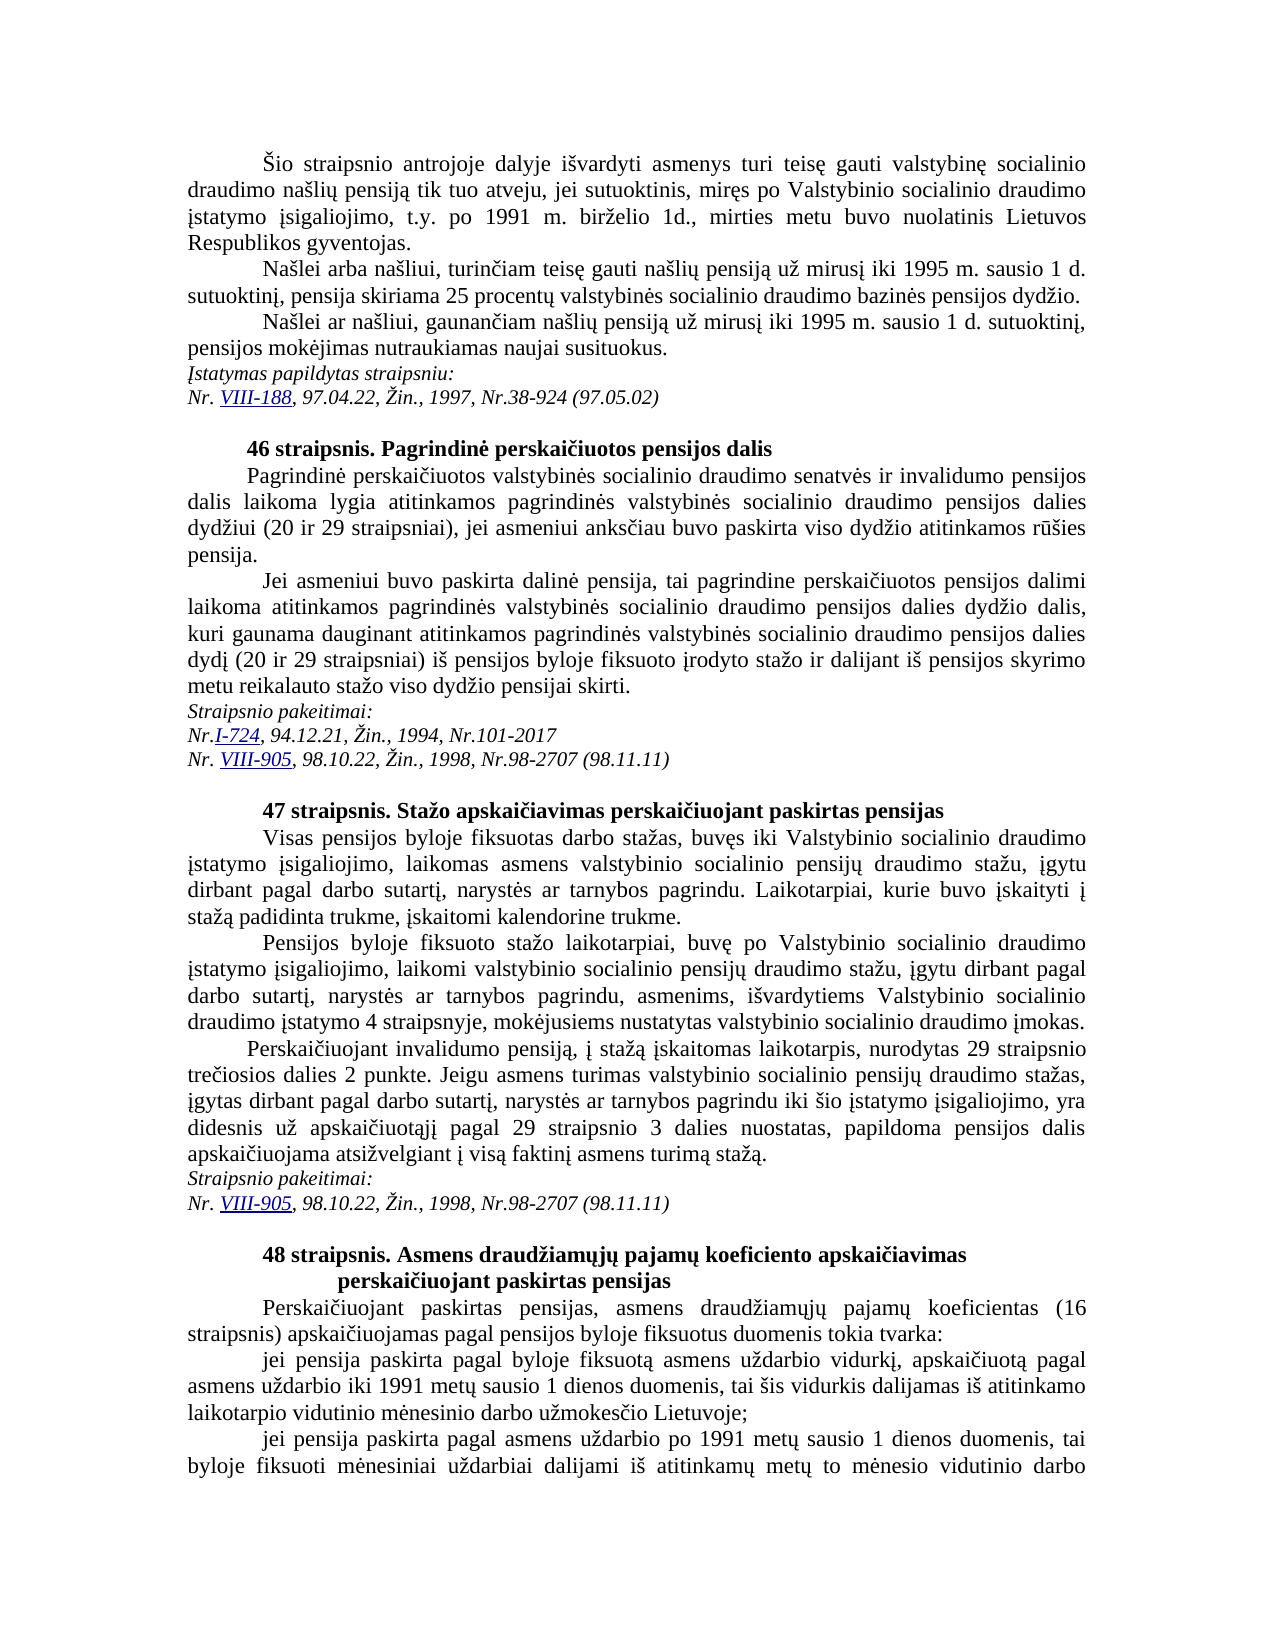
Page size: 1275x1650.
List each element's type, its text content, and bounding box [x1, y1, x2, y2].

text Nr. VIII-905, 98.10.22, Žin., 1998, Nr.98-2707 (98.11.11) [187, 747, 1087, 771]
text Šio straipsnio antrojoje dalyje išvardyti asmenys turi teisę gauti valstybinę socialinio draudimo našlių pensiją tik tuo atveju, jei sutuoktinis, miręs po Valstybinio socialinio draudimo įstatymo įsigaliojimo, t.y. po 1991 m. birželio 1d., mirties metu buvo nuolatinis Lietuvos Respublikos gyventojas. [187, 150, 1087, 255]
text Straipsnio pakeitimai: [187, 1166, 1087, 1190]
text perskaičiuojant paskirtas pensijas [262, 1267, 1087, 1293]
text jei pensija paskirta pagal asmens uždarbio po 1991 metų sausio 1 dienos duomenis, tai byloje fiksuoti mėnesiniai uždarbiai dalijami iš atitinkamų metų to mėnesio vidutinio darbo [187, 1425, 1087, 1478]
text Perskaičiuojant invalidumo pensiją, į stažą įskaitomas laikotarpis, nurodytas 29 straipsnio trečiosios dalies 2 punkte. Jeigu asmens turimas valstybinio socialinio pensijų draudimo stažas, įgytas dirbant pagal darbo sutartį, narystės ar tarnybos pagrindu iki šio įstatymo įsigaliojimo, yra didesnis už apskaičiuotąjį pagal 29 straipsnio 3 dalies nuostatas, papildoma pensijos dalis apskaičiuojama atsižvelgiant į visą faktinį asmens turimą stažą. [187, 1034, 1087, 1166]
text Pagrindinė perskaičiuotos valstybinės socialinio draudimo senatvės ir invalidumo pensijos dalis laikoma lygia atitinkamos pagrindinės valstybinės socialinio draudimo pensijos dalies dydžiui (20 ir 29 straipsniai), jei asmeniui anksčiau buvo paskirta viso dydžio atitinkamos rūšies pensija. [187, 462, 1087, 567]
text 48 straipsnis. Asmens draudžiamųjų pajamų koeficiento apskaičiavimas [187, 1241, 1087, 1267]
text Jei asmeniui buvo paskirta dalinė pensija, tai pagrindine perskaičiuotos pensijos dalimi laikoma atitinkamos pagrindinės valstybinės socialinio draudimo pensijos dalies dydžio dalis, kuri gaunama dauginant atitinkamos pagrindinės valstybinės socialinio draudimo pensijos dalies dydį (20 ir 29 straipsniai) iš pensijos byloje fiksuoto įrodyto stažo ir dalijant iš pensijos skyrimo metu reikalauto stažo viso dydžio pensijai skirti. [187, 567, 1087, 699]
text Našlei arba našliui, turinčiam teisę gauti našlių pensiją už mirusį iki 1995 m. sausio 1 d. sutuoktinį, pensija skiriama 25 procentų valstybinės socialinio draudimo bazinės pensijos dydžio. [187, 255, 1087, 308]
text jei pensija paskirta pagal byloje fiksuotą asmens uždarbio vidurkį, apskaičiuotą pagal asmens uždarbio iki 1991 metų sausio 1 dienos duomenis, tai šis vidurkis dalijamas iš atitinkamo laikotarpio vidutinio mėnesinio darbo užmokesčio Lietuvoje; [187, 1346, 1087, 1425]
text 47 straipsnis. Stažo apskaičiavimas perskaičiuojant paskirtas pensijas [187, 797, 1087, 824]
text Nr. VIII-905, 98.10.22, Žin., 1998, Nr.98-2707 (98.11.11) [187, 1190, 1087, 1214]
text Nr.I-724, 94.12.21, Žin., 1994, Nr.101-2017 [187, 723, 1087, 747]
text Pensijos byloje fiksuoto stažo laikotarpiai, buvę po Valstybinio socialinio draudimo įstatymo įsigaliojimo, laikomi valstybinio socialinio pensijų draudimo stažu, įgytu dirbant pagal darbo sutartį, narystės ar tarnybos pagrindu, asmenims, išvardytiems Valstybinio socialinio draudimo įstatymo 4 straipsnyje, mokėjusiems nustatytas valstybinio socialinio draudimo įmokas. [187, 929, 1087, 1034]
text Įstatymas papildytas straipsniu: [187, 361, 1087, 385]
text Visas pensijos byloje fiksuotas darbo stažas, buvęs iki Valstybinio socialinio draudimo įstatymo įsigaliojimo, laikomas asmens valstybinio socialinio pensijų draudimo stažu, įgytu dirbant pagal darbo sutartį, narystės ar tarnybos pagrindu. Laikotarpiai, kurie buvo įskaityti į stažą padidinta trukme, įskaitomi kalendorine trukme. [187, 824, 1087, 929]
text Straipsnio pakeitimai: [187, 699, 1087, 723]
text Nr. VIII-188, 97.04.22, Žin., 1997, Nr.38-924 (97.05.02) [187, 385, 1087, 409]
text 46 straipsnis. Pagrindinė perskaičiuotos pensijos dalis [187, 435, 1087, 462]
text Perskaičiuojant paskirtas pensijas, asmens draudžiamųjų pajamų koeficientas (16 straipsnis) apskaičiuojamas pagal pensijos byloje fiksuotus duomenis tokia tvarka: [187, 1293, 1087, 1346]
text Našlei ar našliui, gaunančiam našlių pensiją už mirusį iki 1995 m. sausio 1 d. sutuoktinį, pensijos mokėjimas nutraukiamas naujai susituokus. [187, 308, 1087, 361]
